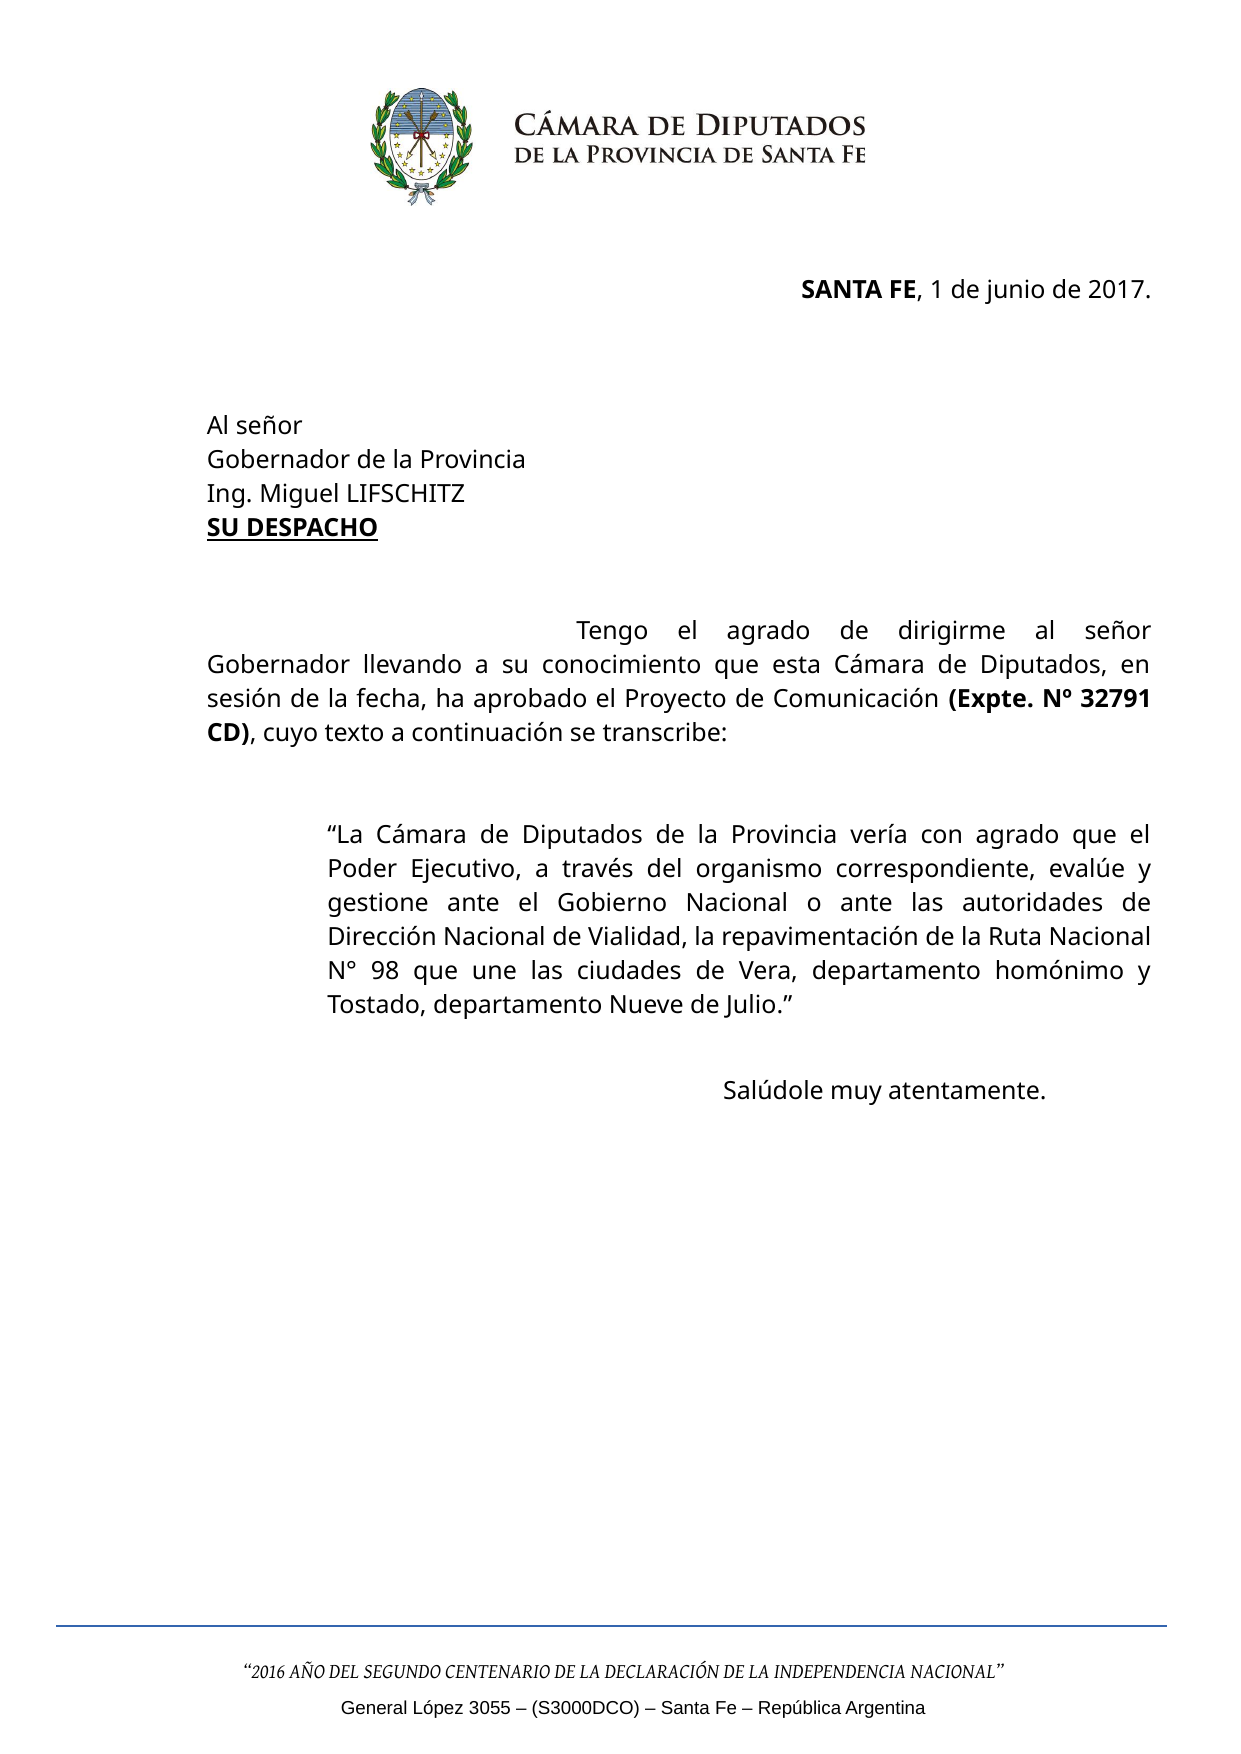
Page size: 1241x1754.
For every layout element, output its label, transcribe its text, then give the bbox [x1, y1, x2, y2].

text Al señor [207, 408, 1152, 442]
text “La Cámara de Diputados de la Provincia vería con agrado que el Poder Ejecutivo, a través del organismo correspondiente, evalúe y gestione ante el Gobierno Nacional o ante las autoridades de Dirección Nacional de Vialidad, la repavimentación de la Ruta Nacional N° 98 que une las ciudades de Vera, departamento homónimo y Tostado, departamento Nueve de Julio.” [327, 817, 1152, 1021]
text Salúdole muy atentamente. [649, 1073, 1152, 1107]
text Ing. Miguel LIFSCHITZ [207, 476, 1152, 510]
text Tengo el agrado de dirigirme al señor Gobernador llevando a su conocimiento que esta Cámara de Diputados, en sesión de la fecha, ha aprobado el Proyecto de Comunicación (Expte. Nº 32791 CD), cuyo texto a continuación se transcribe: [207, 612, 1152, 748]
text SU DESPACHO [207, 510, 1152, 544]
text Gobernador de la Provincia [207, 442, 1152, 476]
text SANTA FE, 1 de junio de 2017. [207, 272, 1152, 306]
picture [370, 88, 866, 210]
